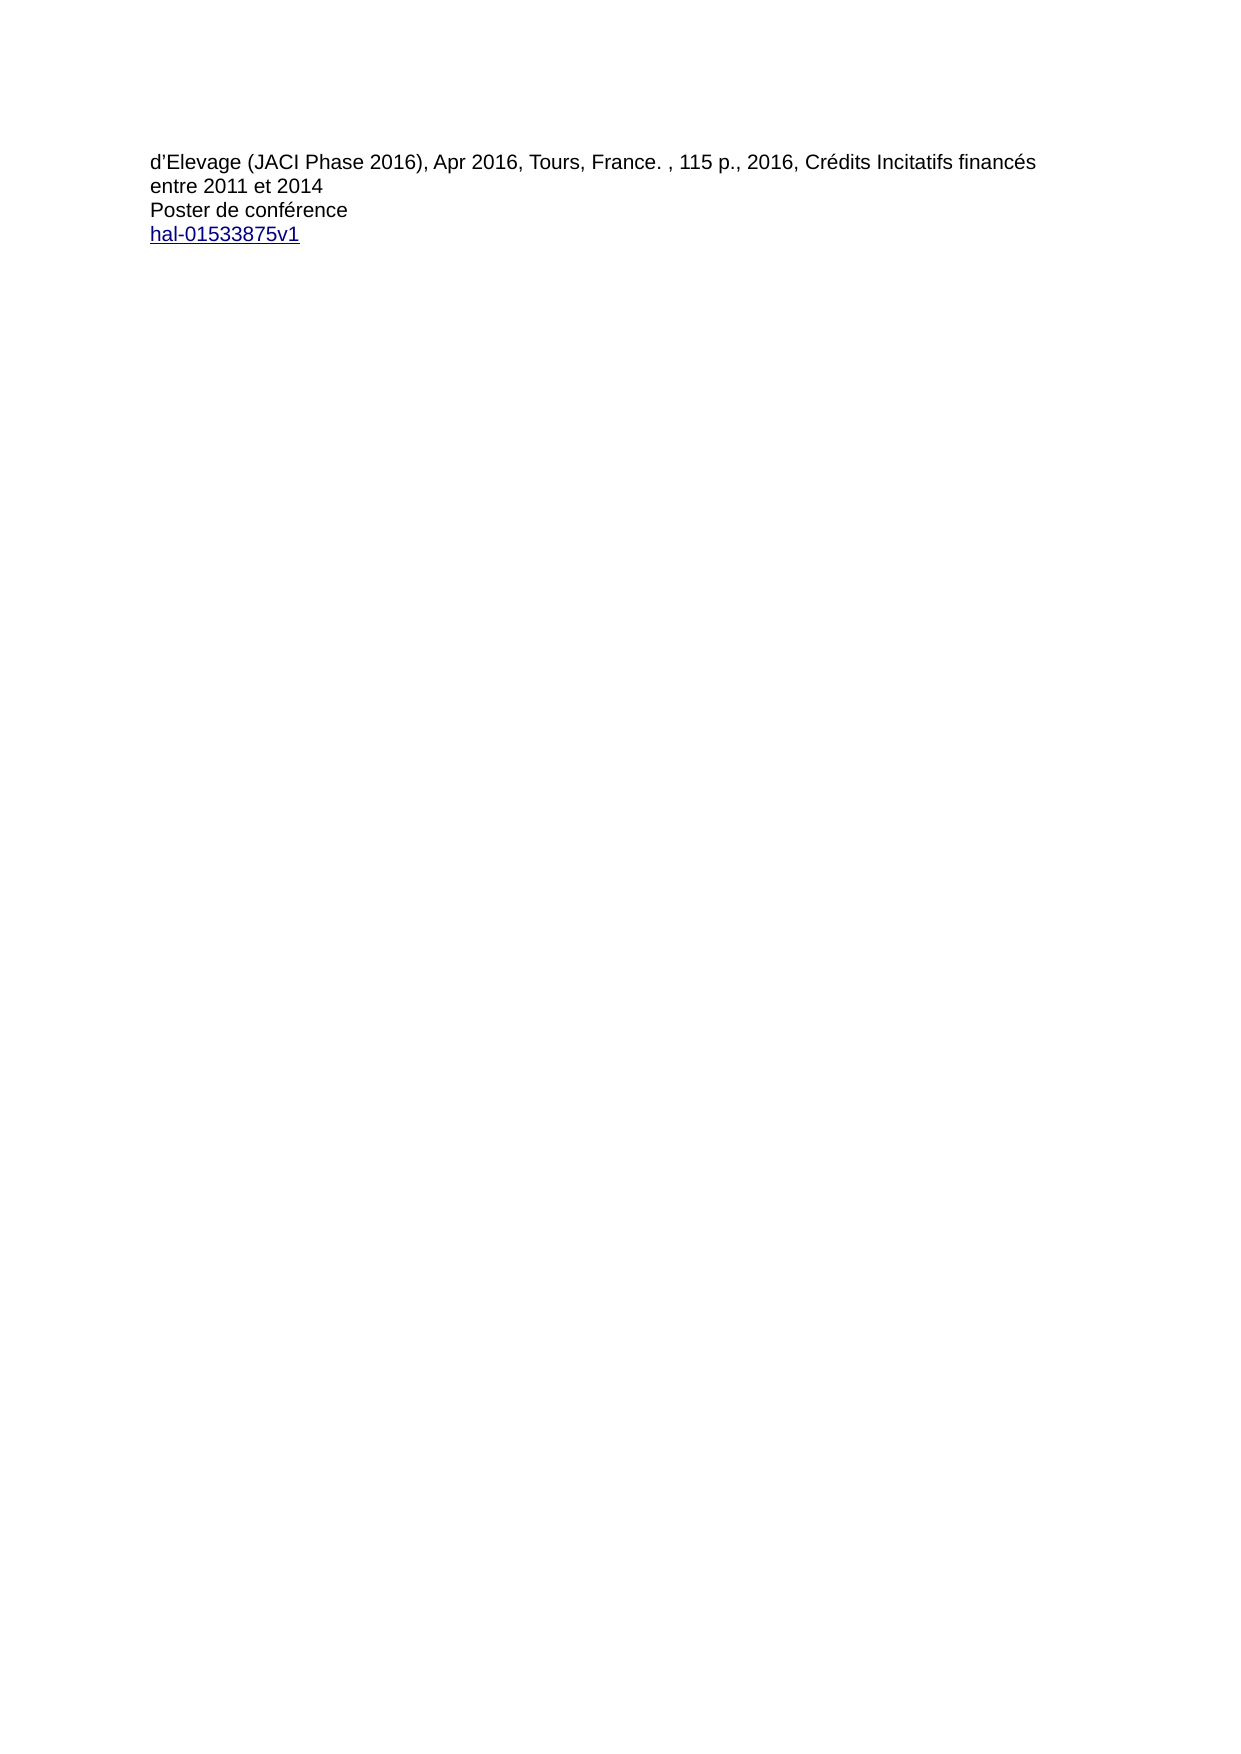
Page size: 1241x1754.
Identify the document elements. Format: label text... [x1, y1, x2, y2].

table_cell DICER : Dialogue pendant l'Implantation entre le Conceptus et l'Endomètre : implication des microARN Laurent Galio,Pierre Adenot,Kais Hussain Al-Gubory,Philippe Bolifraud,Gilles Charpignyet al. Journées d’Animation des Crédits Incitatifs du Département de Physiologie Animale et Systèmes d’Elevage (JACI Phase 2016), Apr 2016, Tours, France. , 115 p., 2016, Crédits Incitatifs financés entre 2011 et 2014 Poster de conférence hal-01533875v1 [150, 150, 1090, 246]
